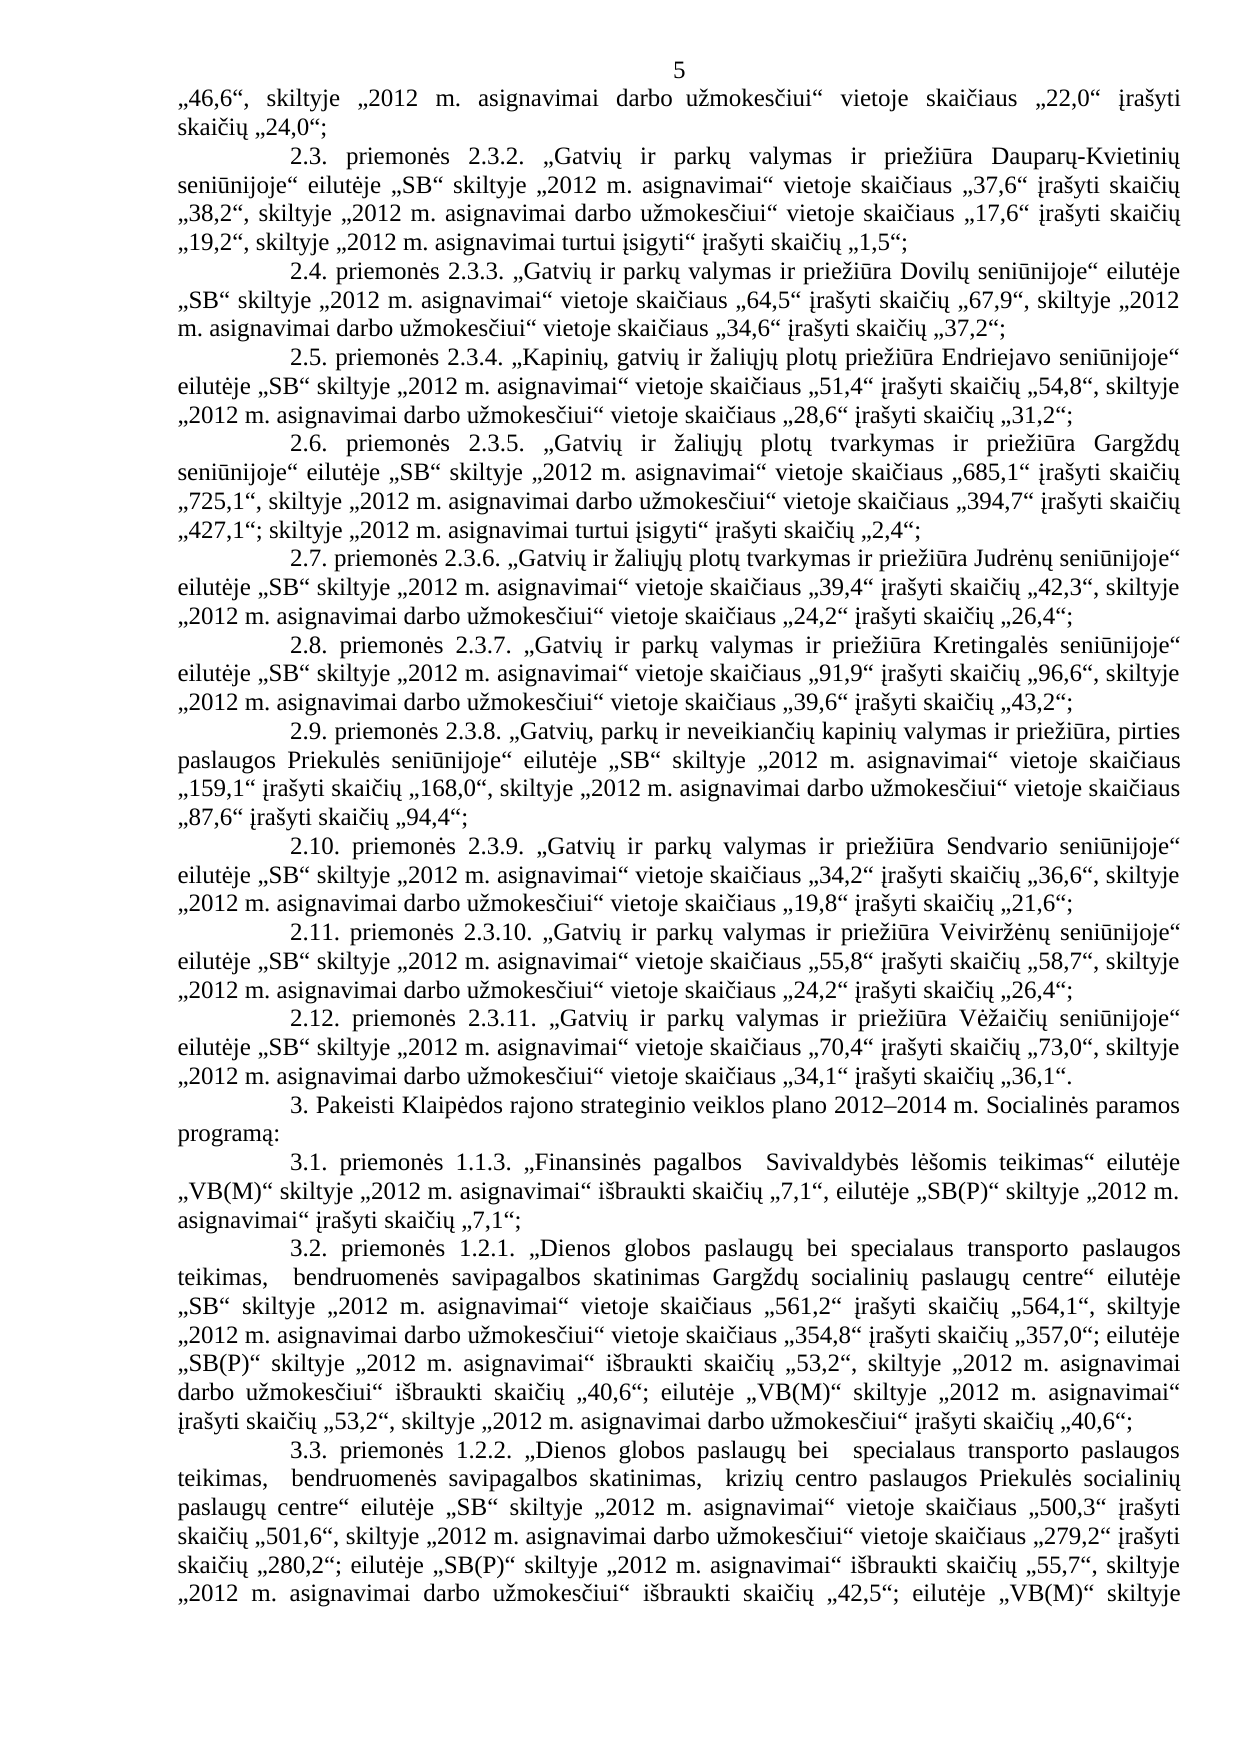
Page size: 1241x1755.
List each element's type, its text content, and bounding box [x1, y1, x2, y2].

text 2.12. priemonės 2.3.11. „Gatvių ir parkų valymas ir priežiūra Vėžaičių seniūnijoje“ eilutėje „SB“ skiltyje „2012 m. asignavimai“ vietoje skaičiaus „70,4“ įrašyti skaičių „73,0“, skiltyje „2012 m. asignavimai darbo užmokesčiui“ vietoje skaičiaus „34,1“ įrašyti skaičių „36,1“. [177, 1003, 1181, 1090]
text 2.10. priemonės 2.3.9. „Gatvių ir parkų valymas ir priežiūra Sendvario seniūnijoje“ eilutėje „SB“ skiltyje „2012 m. asignavimai“ vietoje skaičiaus „34,2“ įrašyti skaičių „36,6“, skiltyje „2012 m. asignavimai darbo užmokesčiui“ vietoje skaičiaus „19,8“ įrašyti skaičių „21,6“; [177, 831, 1181, 917]
text 2.9. priemonės 2.3.8. „Gatvių, parkų ir neveikiančių kapinių valymas ir priežiūra, pirties paslaugos Priekulės seniūnijoje“ eilutėje „SB“ skiltyje „2012 m. asignavimai“ vietoje skaičiaus „159,1“ įrašyti skaičių „168,0“, skiltyje „2012 m. asignavimai darbo užmokesčiui“ vietoje skaičiaus „87,6“ įrašyti skaičių „94,4“; [177, 716, 1181, 831]
text 3.1. priemonės 1.1.3. „Finansinės pagalbos Savivaldybės lėšomis teikimas“ eilutėje „VB(M)“ skiltyje „2012 m. asignavimai“ išbraukti skaičių „7,1“, eilutėje „SB(P)“ skiltyje „2012 m. asignavimai“ įrašyti skaičių „7,1“; [177, 1147, 1181, 1233]
text 3. Pakeisti Klaipėdos rajono strateginio veiklos plano 2012–2014 m. Socialinės paramos programą: [177, 1090, 1181, 1147]
text 2.11. priemonės 2.3.10. „Gatvių ir parkų valymas ir priežiūra Veiviržėnų seniūnijoje“ eilutėje „SB“ skiltyje „2012 m. asignavimai“ vietoje skaičiaus „55,8“ įrašyti skaičių „58,7“, skiltyje „2012 m. asignavimai darbo užmokesčiui“ vietoje skaičiaus „24,2“ įrašyti skaičių „26,4“; [177, 917, 1181, 1003]
text 3.2. priemonės 1.2.1. „Dienos globos paslaugų bei specialaus transporto paslaugos teikimas, bendruomenės savipagalbos skatinimas Gargždų socialinių paslaugų centre“ eilutėje „SB“ skiltyje „2012 m. asignavimai“ vietoje skaičiaus „561,2“ įrašyti skaičių „564,1“, skiltyje „2012 m. asignavimai darbo užmokesčiui“ vietoje skaičiaus „354,8“ įrašyti skaičių „357,0“; eilutėje „SB(P)“ skiltyje „2012 m. asignavimai“ išbraukti skaičių „53,2“, skiltyje „2012 m. asignavimai darbo užmokesčiui“ išbraukti skaičių „40,6“; eilutėje „VB(M)“ skiltyje „2012 m. asignavimai“ įrašyti skaičių „53,2“, skiltyje „2012 m. asignavimai darbo užmokesčiui“ įrašyti skaičių „40,6“; [177, 1233, 1181, 1435]
text 2.8. priemonės 2.3.7. „Gatvių ir parkų valymas ir priežiūra Kretingalės seniūnijoje“ eilutėje „SB“ skiltyje „2012 m. asignavimai“ vietoje skaičiaus „91,9“ įrašyti skaičių „96,6“, skiltyje „2012 m. asignavimai darbo užmokesčiui“ vietoje skaičiaus „39,6“ įrašyti skaičių „43,2“; [177, 630, 1181, 716]
text 2.3. priemonės 2.3.2. „Gatvių ir parkų valymas ir priežiūra Dauparų-Kvietinių seniūnijoje“ eilutėje „SB“ skiltyje „2012 m. asignavimai“ vietoje skaičiaus „37,6“ įrašyti skaičių „38,2“, skiltyje „2012 m. asignavimai darbo užmokesčiui“ vietoje skaičiaus „17,6“ įrašyti skaičių „19,2“, skiltyje „2012 m. asignavimai turtui įsigyti“ įrašyti skaičių „1,5“; [177, 141, 1181, 256]
text 2.4. priemonės 2.3.3. „Gatvių ir parkų valymas ir priežiūra Dovilų seniūnijoje“ eilutėje „SB“ skiltyje „2012 m. asignavimai“ vietoje skaičiaus „64,5“ įrašyti skaičių „67,9“, skiltyje „2012 m. asignavimai darbo užmokesčiui“ vietoje skaičiaus „34,6“ įrašyti skaičių „37,2“; [177, 256, 1181, 342]
text 2.7. priemonės 2.3.6. „Gatvių ir žaliųjų plotų tvarkymas ir priežiūra Judrėnų seniūnijoje“ eilutėje „SB“ skiltyje „2012 m. asignavimai“ vietoje skaičiaus „39,4“ įrašyti skaičių „42,3“, skiltyje „2012 m. asignavimai darbo užmokesčiui“ vietoje skaičiaus „24,2“ įrašyti skaičių „26,4“; [177, 543, 1181, 630]
text „46,6“, skiltyje „2012 m. asignavimai darbo užmokesčiui“ vietoje skaičiaus „22,0“ įrašyti skaičių „24,0“; [177, 83, 1181, 141]
text 2.5. priemonės 2.3.4. „Kapinių, gatvių ir žaliųjų plotų priežiūra Endriejavo seniūnijoje“ eilutėje „SB“ skiltyje „2012 m. asignavimai“ vietoje skaičiaus „51,4“ įrašyti skaičių „54,8“, skiltyje „2012 m. asignavimai darbo užmokesčiui“ vietoje skaičiaus „28,6“ įrašyti skaičių „31,2“; [177, 342, 1181, 428]
text 2.6. priemonės 2.3.5. „Gatvių ir žaliųjų plotų tvarkymas ir priežiūra Gargždų seniūnijoje“ eilutėje „SB“ skiltyje „2012 m. asignavimai“ vietoje skaičiaus „685,1“ įrašyti skaičių „725,1“, skiltyje „2012 m. asignavimai darbo užmokesčiui“ vietoje skaičiaus „394,7“ įrašyti skaičių „427,1“; skiltyje „2012 m. asignavimai turtui įsigyti“ įrašyti skaičių „2,4“; [177, 428, 1181, 543]
text 3.3. priemonės 1.2.2. „Dienos globos paslaugų bei specialaus transporto paslaugos teikimas, bendruomenės savipagalbos skatinimas, krizių centro paslaugos Priekulės socialinių paslaugų centre“ eilutėje „SB“ skiltyje „2012 m. asignavimai“ vietoje skaičiaus „500,3“ įrašyti skaičių „501,6“, skiltyje „2012 m. asignavimai darbo užmokesčiui“ vietoje skaičiaus „279,2“ įrašyti skaičių „280,2“; eilutėje „SB(P)“ skiltyje „2012 m. asignavimai“ išbraukti skaičių „55,7“, skiltyje „2012 m. asignavimai darbo užmokesčiui“ išbraukti skaičių „42,5“; eilutėje „VB(M)“ skiltyje [177, 1435, 1181, 1607]
